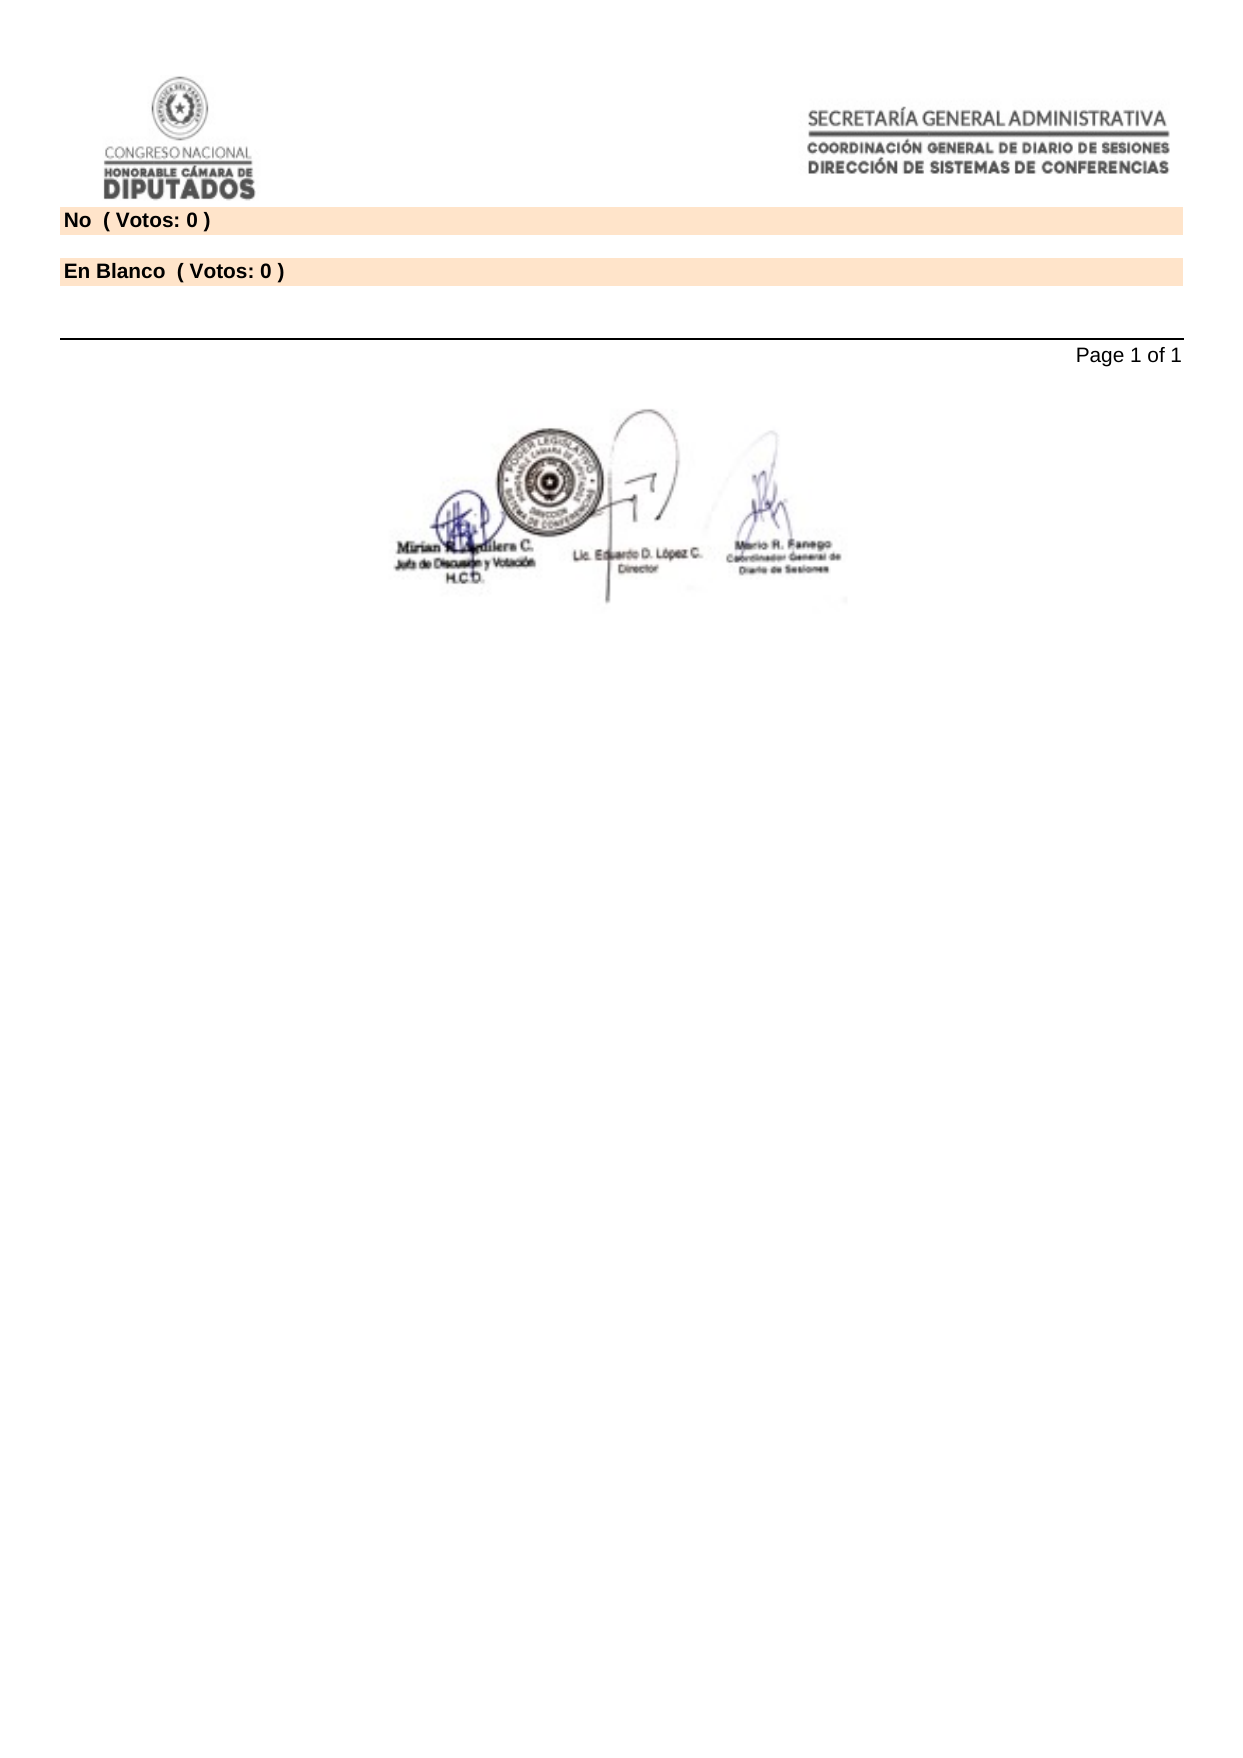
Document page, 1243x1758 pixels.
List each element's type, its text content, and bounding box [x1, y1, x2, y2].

table_cell [1184, 258, 1189, 286]
table_cell [831, 309, 1168, 337]
table_cell [815, 309, 831, 337]
table_cell [1184, 309, 1189, 337]
table_cell [60, 286, 1183, 309]
table_cell [462, 309, 476, 337]
table_cell [1168, 309, 1183, 337]
table_cell En Blanco ( Votos: 0 ) [60, 258, 1183, 286]
table_cell [1184, 235, 1189, 258]
table_cell [1184, 342, 1189, 376]
table_cell [1184, 286, 1189, 309]
table_cell [60, 309, 124, 337]
table_cell [1184, 207, 1189, 235]
table_cell [60, 342, 827, 376]
table_cell [125, 309, 462, 337]
table_cell [476, 309, 815, 337]
table_cell No ( Votos: 0 ) [60, 207, 1183, 235]
table_cell [60, 235, 1183, 258]
table_cell Page 1 of 1 [827, 342, 1183, 376]
